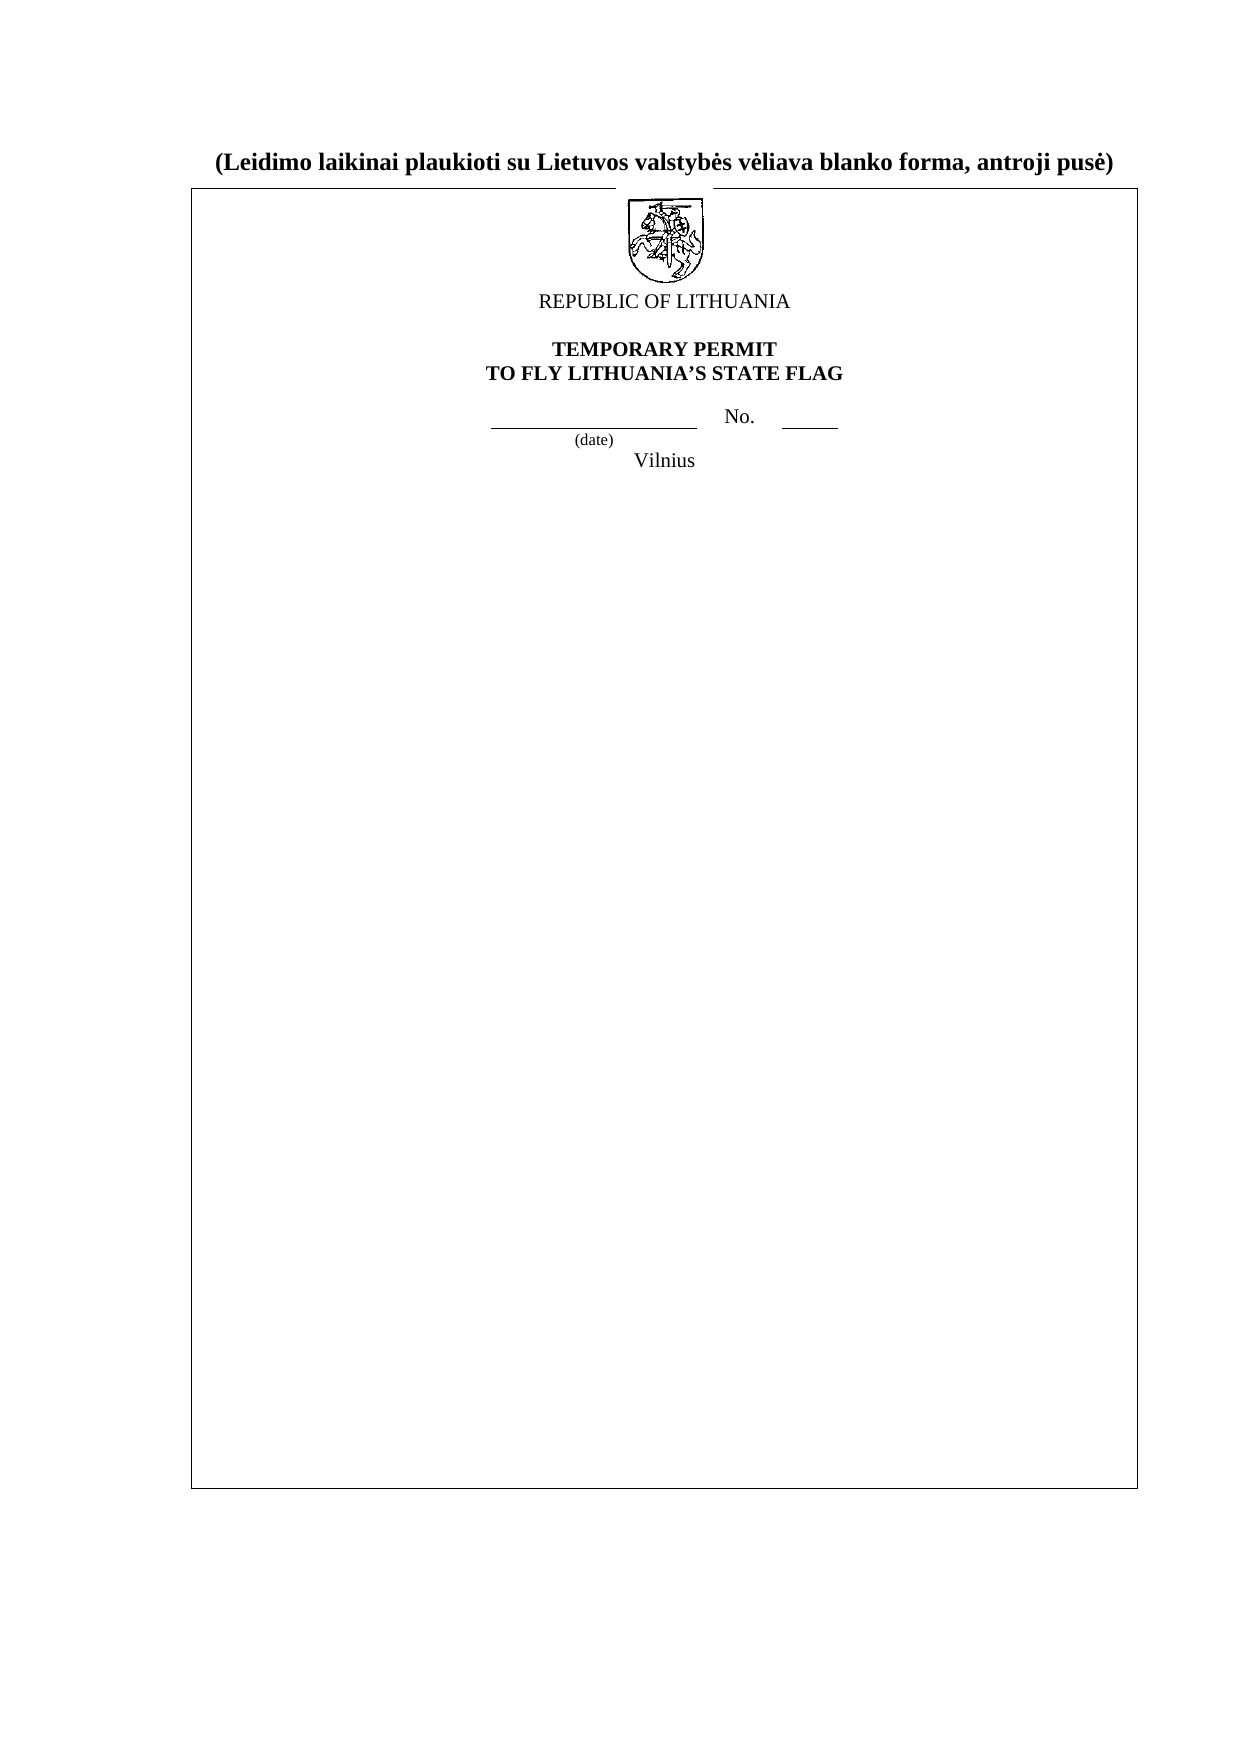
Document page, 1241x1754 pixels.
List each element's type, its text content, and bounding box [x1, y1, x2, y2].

table_cell [782, 429, 838, 448]
table_cell [697, 428, 782, 448]
table_header REPUBLIC OF LITHUANIA TEMPORARY PERMIT TO FLY LITHUANIA’S STATE FLAG Vilnius [192, 189, 1137, 1488]
table_header No. [697, 404, 782, 428]
table_header [782, 404, 838, 428]
table_header [491, 404, 697, 428]
table_cell (date) [491, 429, 697, 448]
text (Leidimo laikinai plaukioti su Lietuvos valstybės vėliava blanko forma, antroji pusė) [148, 147, 1181, 176]
